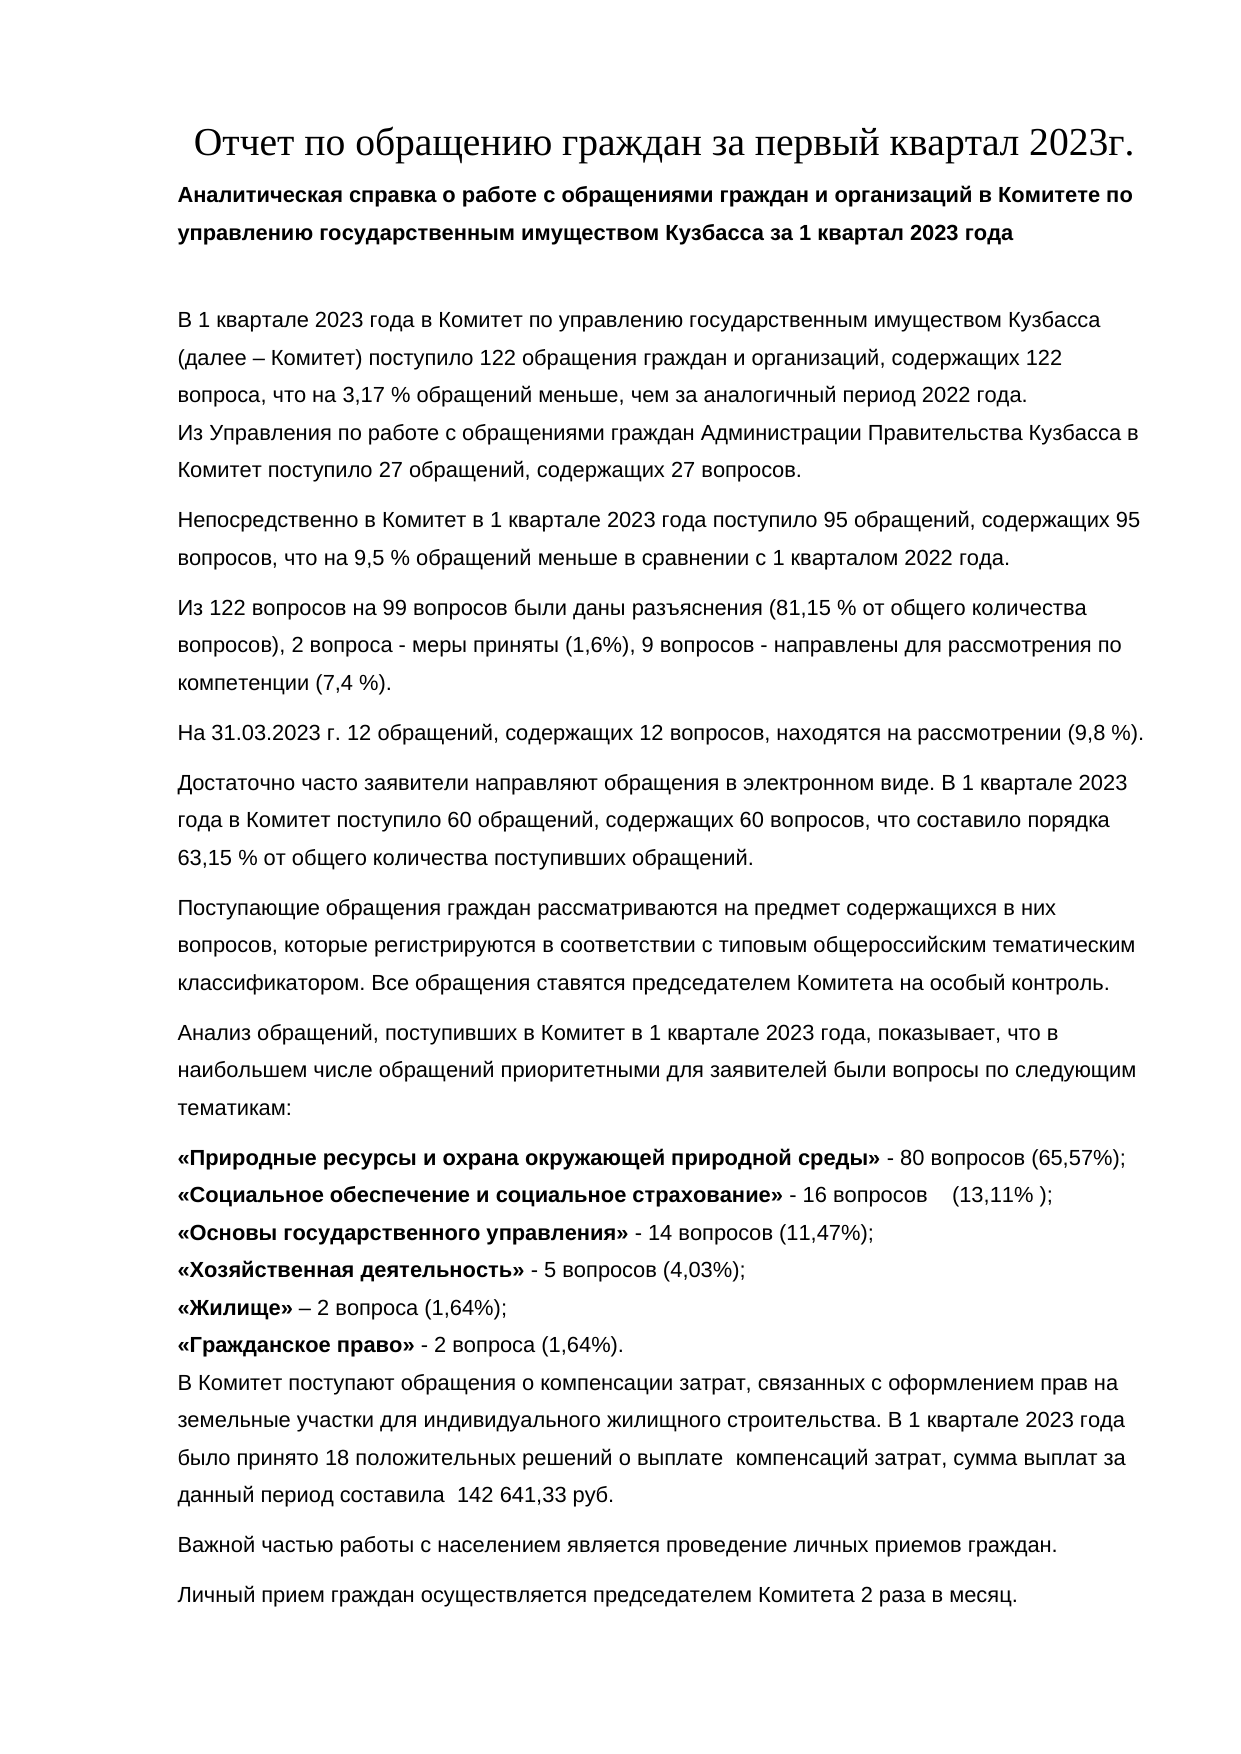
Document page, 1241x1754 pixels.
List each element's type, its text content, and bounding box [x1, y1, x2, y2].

text Аналитическая справка о работе с обращениями граждан и организаций в Комитете по управлению государственным имуществом Кузбасса за 1 квартал 2023 года [177, 170, 1152, 245]
text В 1 квартале 2023 года в Комитет по управлению государственным имуществом Кузбасса (далее – Комитет) поступило 122 обращения граждан и организаций, содержащих 122 вопроса, что на 3,17 % обращений меньше, чем за аналогичный период 2022 года. [177, 295, 1152, 407]
text Достаточно часто заявители направляют обращения в электронном виде. В 1 квартале 2023 года в Комитет поступило 60 обращений, содержащих 60 вопросов, что составило порядка 63,15 % от общего количества поступивших обращений. [177, 757, 1152, 870]
text «Жилище» – 2 вопроса (1,64%); [177, 1282, 1152, 1320]
text Отчет по обращению граждан за первый квартал 2023г. [177, 118, 1152, 164]
text Анализ обращений, поступивших в Комитет в 1 квартале 2023 года, показывает, что в наибольшем числе обращений приоритетными для заявителей были вопросы по следующим тематикам: [177, 1007, 1152, 1120]
text На 31.03.2023 г. 12 обращений, содержащих 12 вопросов, находятся на рассмотрении (9,8 %). [177, 707, 1152, 745]
text В Комитет поступают обращения о компенсации затрат, связанных с оформлением прав на земельные участки для индивидуального жилищного строительства. В 1 квартале 2023 года было принято 18 положительных решений о выплате компенсаций затрат, сумма выплат за данный период составила 142 641,33 руб. [177, 1357, 1152, 1507]
text Из Управления по работе с обращениями граждан Администрации Правительства Кузбасса в Комитет поступило 27 обращений, содержащих 27 вопросов. [177, 407, 1152, 482]
text Важной частью работы с населением является проведение личных приемов граждан. [177, 1520, 1152, 1557]
text Поступающие обращения граждан рассматриваются на предмет содержащихся в них вопросов, которые регистрируются в соответствии с типовым общероссийским тематическим классификатором. Все обращения ставятся председателем Комитета на особый контроль. [177, 882, 1152, 995]
text «Основы государственного управления» - 14 вопросов (11,47%); [177, 1207, 1152, 1245]
text Личный прием граждан осуществляется председателем Комитета 2 раза в месяц. [177, 1570, 1152, 1607]
text «Природные ресурсы и охрана окружающей природной среды» - 80 вопросов (65,57%); [177, 1132, 1152, 1170]
text «Социальное обеспечение и социальное страхование» - 16 вопросов (13,11% ); [177, 1170, 1152, 1207]
text «Гражданское право» - 2 вопроса (1,64%). [177, 1320, 1152, 1357]
text «Хозяйственная деятельность» - 5 вопросов (4,03%); [177, 1245, 1152, 1282]
text Непосредственно в Комитет в 1 квартале 2023 года поступило 95 обращений, содержащих 95 вопросов, что на 9,5 % обращений меньше в сравнении с 1 кварталом 2022 года. [177, 495, 1152, 570]
text Из 122 вопросов на 99 вопросов были даны разъяснения (81,15 % от общего количества вопросов), 2 вопроса - меры приняты (1,6%), 9 вопросов - направлены для рассмотрения по компетенции (7,4 %). [177, 582, 1152, 695]
